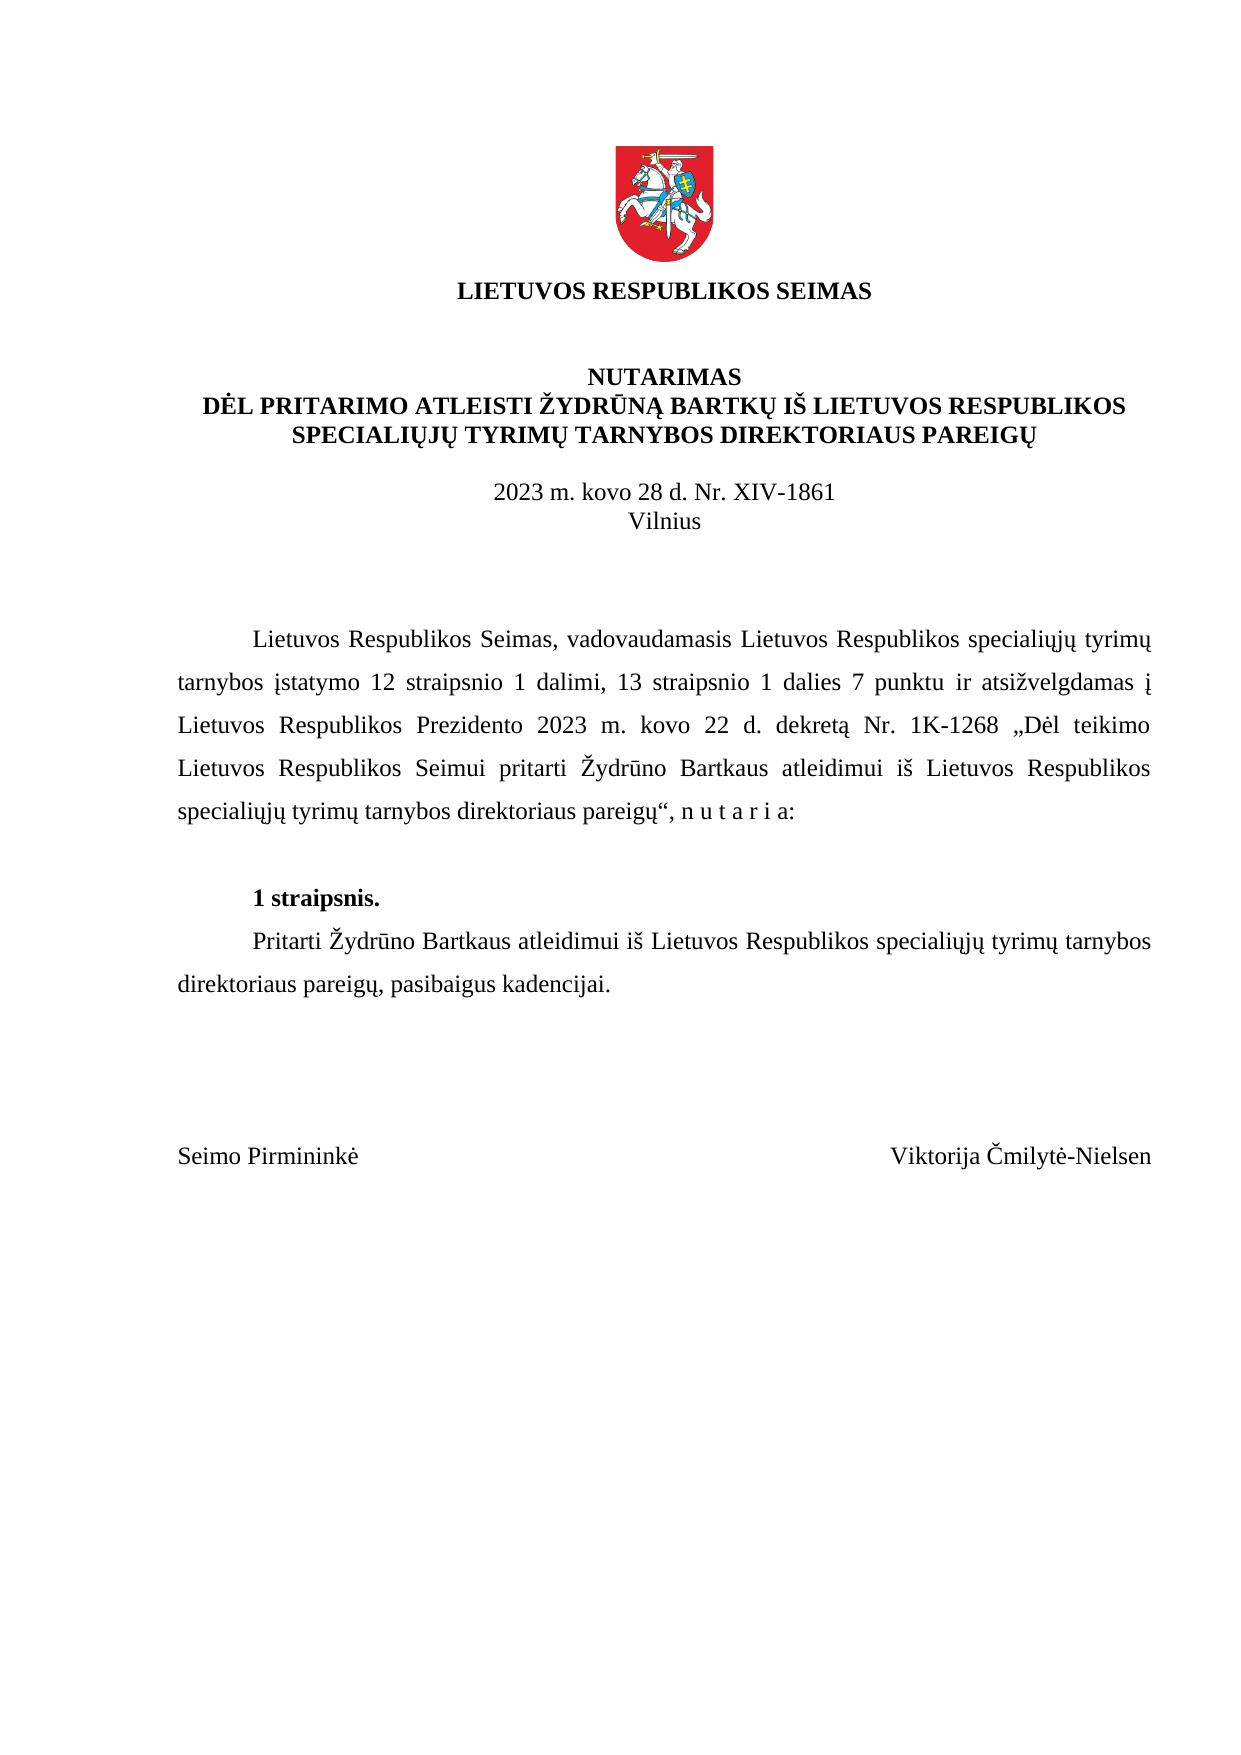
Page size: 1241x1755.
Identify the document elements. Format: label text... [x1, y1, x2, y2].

text DĖL PRITARIMO ATLEISTI ŽYDRŪNĄ BARTKŲ IŠ LIETUVOS RESPUBLIKOS SPECIALIŲJŲ TYRIMŲ TARNYBOS DIREKTORIAUS PAREIGŲ [177, 391, 1152, 448]
text Seimo Pirmininkė Viktorija Čmilytė-Nielsen [177, 1141, 1152, 1170]
text Lietuvos Respublikos Seimas, vadovaudamasis Lietuvos Respublikos specialiųjų tyrimų tarnybos įstatymo 12 straipsnio 1 dalimi, 13 straipsnio 1 dalies 7 punktu ir atsižvelgdamas į Lietuvos Respublikos Prezidento 2023 m. kovo 22 d. dekretą Nr. 1K-1268 „Dėl teikimo Lietuvos Respublikos Seimui pritarti Žydrūno Bartkaus atleidimui iš Lietuvos Respublikos specialiųjų tyrimų tarnybos direktoriaus pareigų“, nutaria: [177, 624, 1152, 825]
text NUTARIMAS [177, 362, 1152, 391]
text LIETUVOS RESPUBLIKOS SEIMAS [177, 276, 1152, 305]
text Pritarti Žydrūno Bartkaus atleidimui iš Lietuvos Respublikos specialiųjų tyrimų tarnybos direktoriaus pareigų, pasibaigus kadencijai. [177, 926, 1152, 998]
text 1 straipsnis. [177, 883, 1152, 911]
text 2023 m. kovo 28 d. Nr. XIV-1861 [177, 477, 1152, 506]
text Vilnius [177, 506, 1152, 535]
